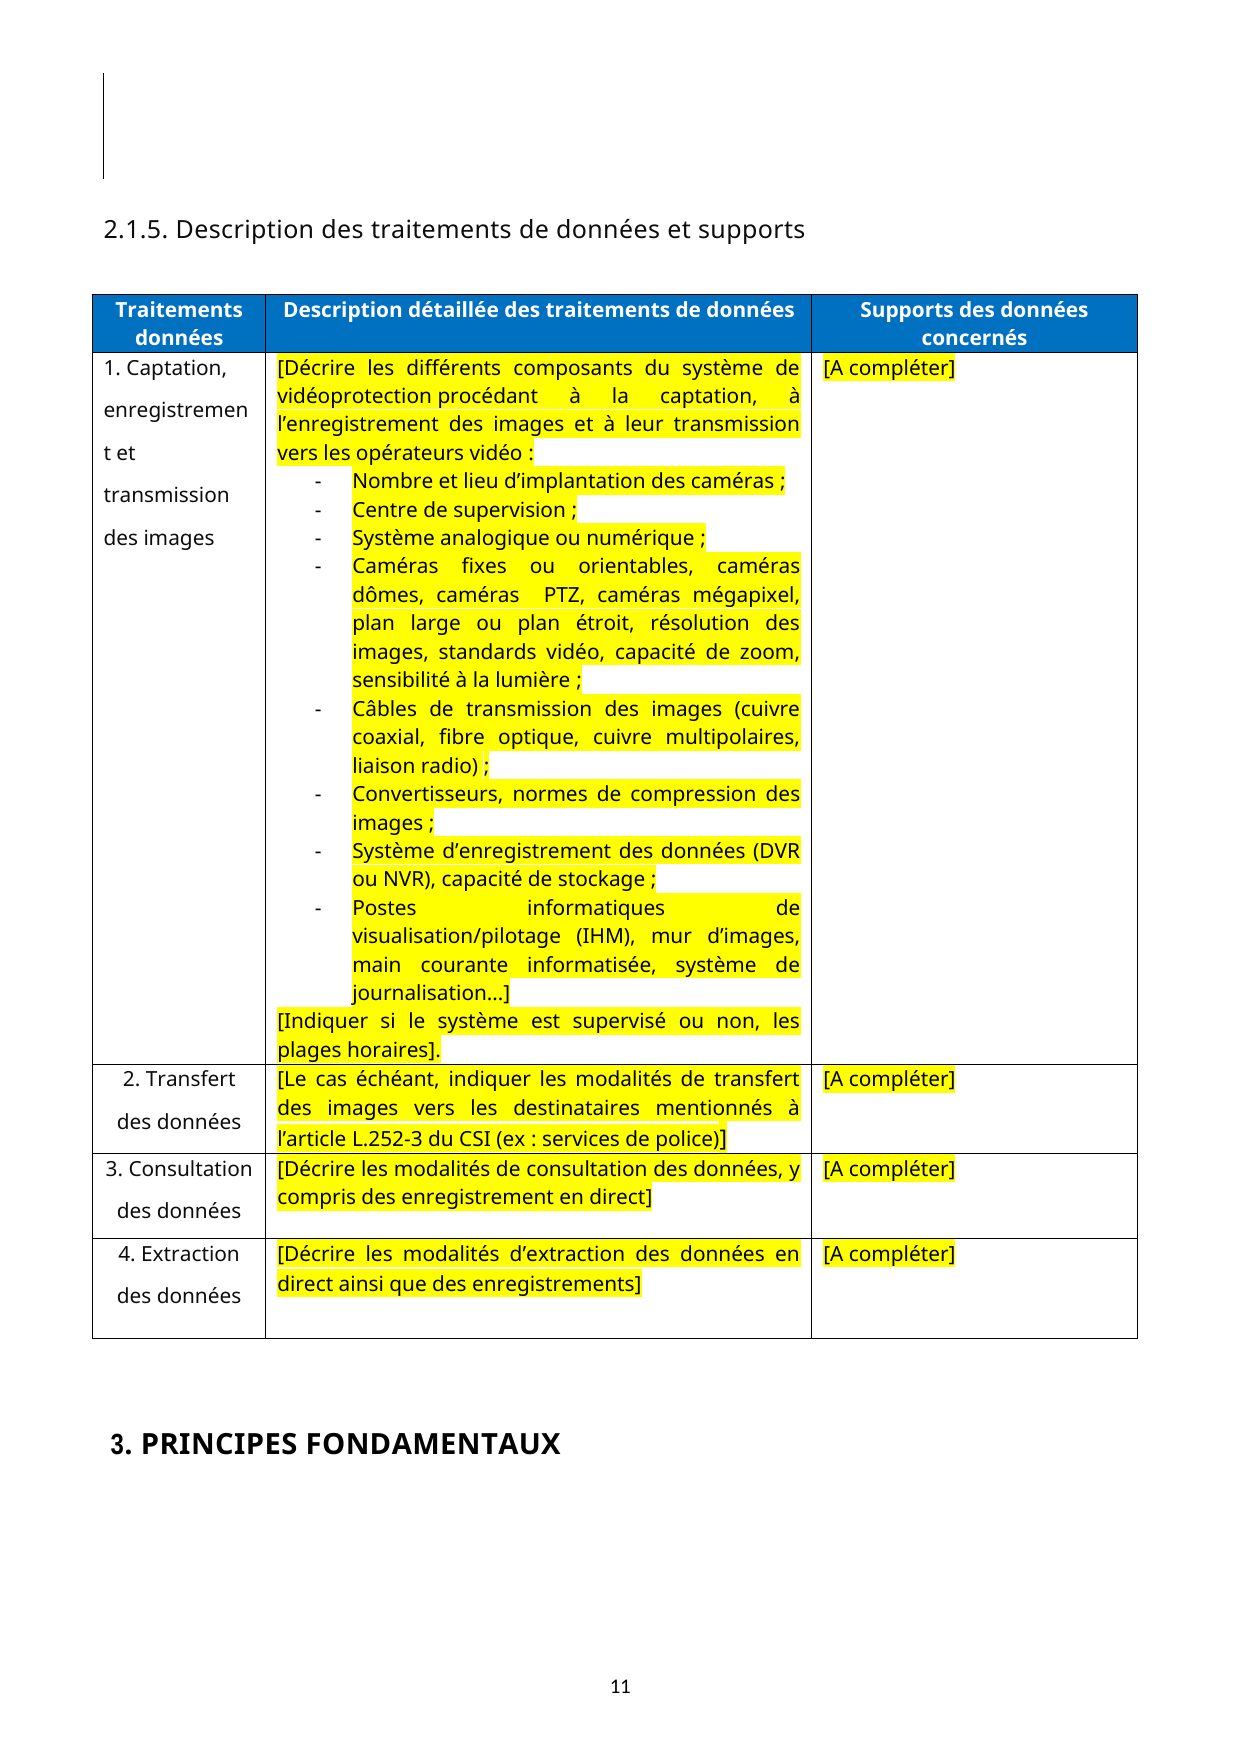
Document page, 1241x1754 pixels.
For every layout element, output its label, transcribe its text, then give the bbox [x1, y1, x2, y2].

table_cell 3. Consultation des données [93, 1154, 265, 1238]
table_cell 1. Captation, enregistrement et transmission des images [93, 353, 265, 1063]
table_header Supports des données concernés [812, 295, 1137, 352]
table_cell [A compléter] [812, 353, 1137, 1063]
table_cell 4. Extraction des données [93, 1239, 265, 1338]
subtitle 3. Principes fondamentaux [103, 1423, 1137, 1463]
table_cell 2. Transfert des données [93, 1065, 265, 1153]
table_cell [A compléter] [812, 1239, 1137, 1338]
table_cell [A compléter] [812, 1154, 1137, 1238]
table_cell [Décrire les différents composants du système de vidéoprotection procédant à la captation, à l’enregistrement des images et à leur transmission vers les opérateurs vidéo : Nombre et lieu d’implantation des caméras ; Centre de supervision ; Système analogique ou numérique ; Caméras fixes ou orientables, caméras dômes, caméras PTZ, caméras mégapixel, plan large ou plan étroit, résolution des images, standards vidéo, capacité de zoom, sensibilité à la lumière ; Câbles de transmission des images (cuivre coaxial, fibre optique, cuivre multipolaires, liaison radio) ; Convertisseurs, normes de compression des images ; Système d’enregistrement des données (DVR ou NVR), capacité de stockage ; Postes informatiques de visualisation/pilotage (IHM), mur d’images, main courante informatisée, système de journalisation…] [Indiquer si le système est supervisé ou non, les plages horaires]. [266, 353, 811, 1063]
table_cell [Décrire les modalités de consultation des données, y compris des enregistrement en direct] [266, 1154, 811, 1238]
table_header Description détaillée des traitements de données [266, 295, 811, 352]
table_cell [Décrire les modalités d’extraction des données en direct ainsi que des enregistrements] [266, 1239, 811, 1338]
table_header Traitements données [93, 295, 265, 352]
table_cell [A compléter] [812, 1065, 1137, 1153]
subtitle 2.1.5. Description des traitements de données et supports [103, 212, 1137, 246]
table_cell [Le cas échéant, indiquer les modalités de transfert des images vers les destinataires mentionnés à l’article L.252-3 du CSI (ex : services de police)] [266, 1065, 811, 1153]
